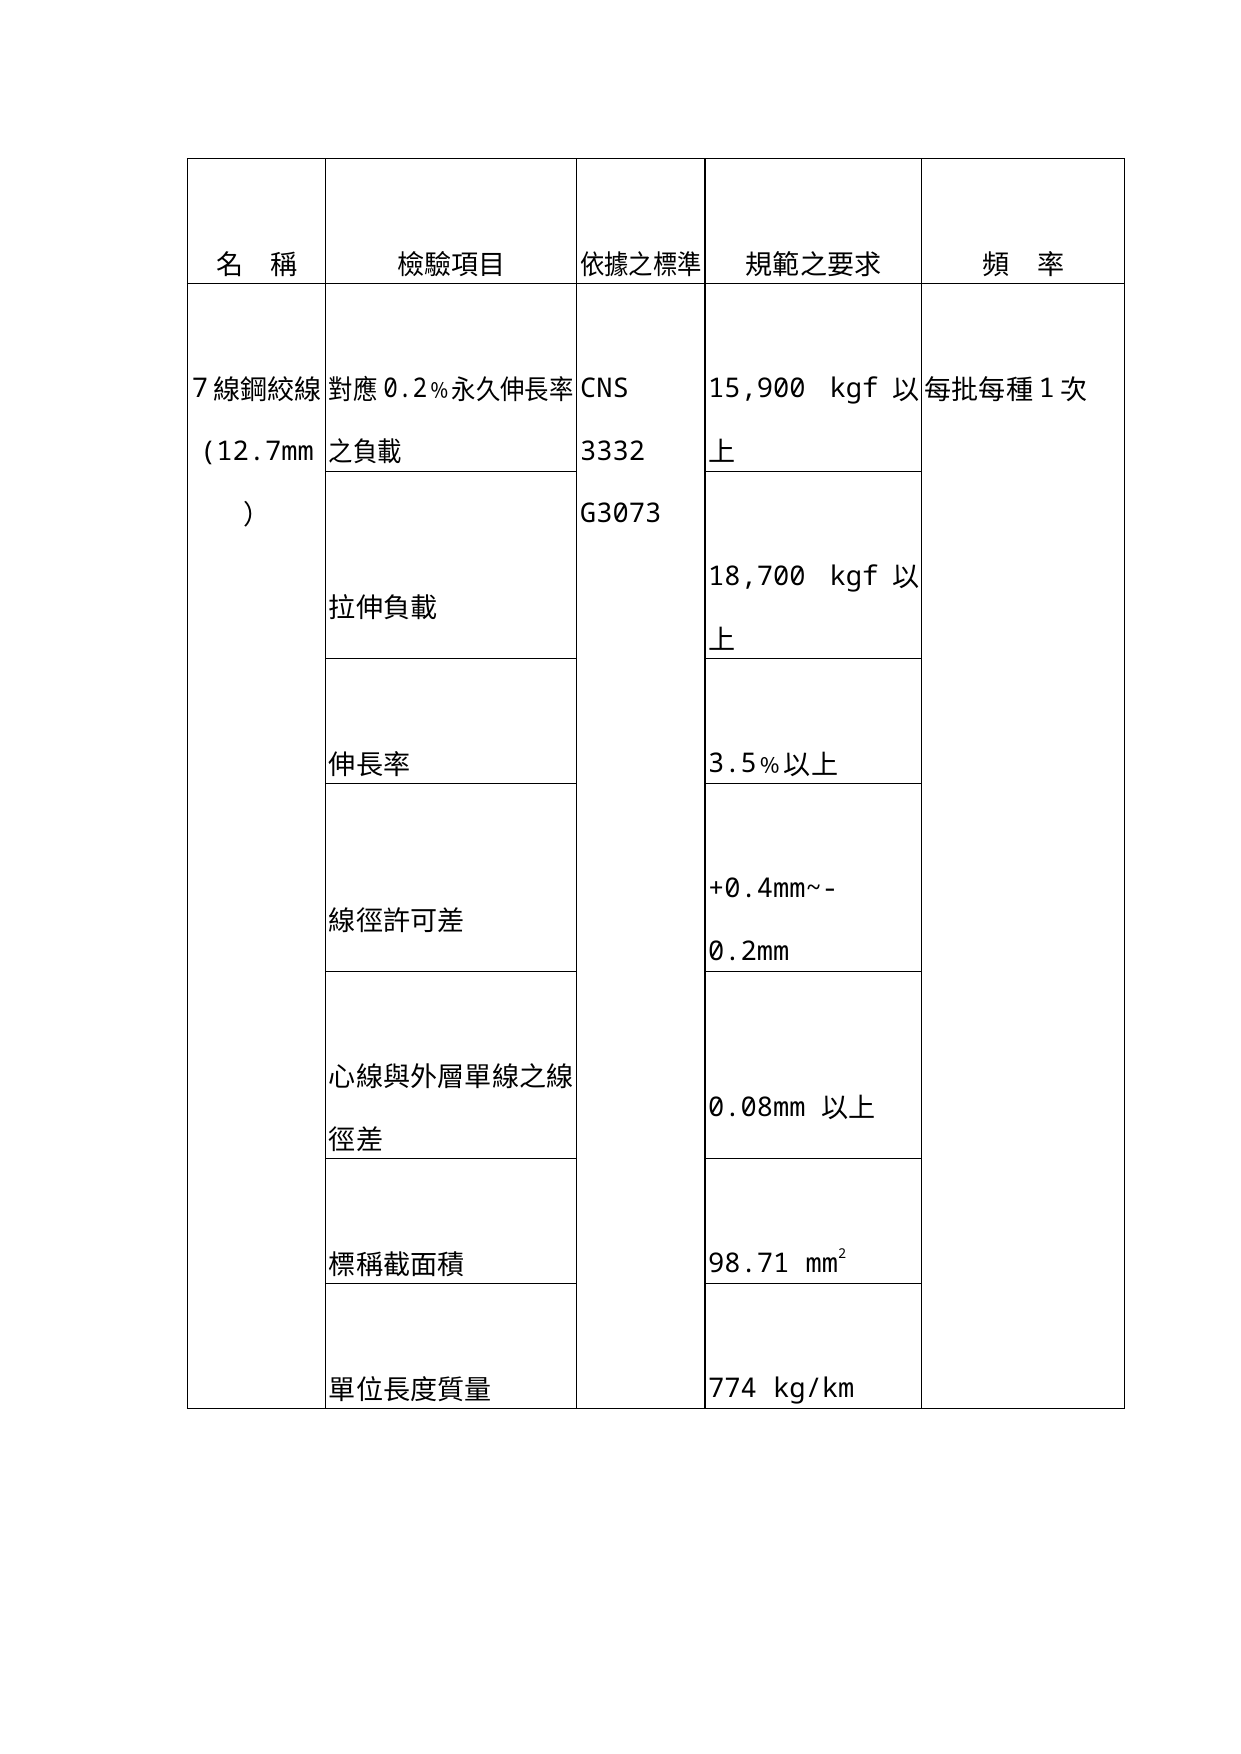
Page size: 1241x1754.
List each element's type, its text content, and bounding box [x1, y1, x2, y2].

table_cell +0.4mm~-0.2mm [706, 784, 921, 971]
table_cell 7線鋼絞線(12.7mm） [188, 284, 325, 1408]
table_cell 拉伸負載 [326, 472, 576, 658]
table_header 頻 率 [922, 159, 1124, 283]
table_cell 伸長率 [326, 659, 576, 783]
table_cell 0.08mm 以上 [706, 972, 921, 1158]
table_header 名 稱 [188, 159, 325, 283]
table_cell 98.71 mm2 [706, 1159, 921, 1283]
table_cell 線徑許可差 [326, 784, 576, 971]
table_cell 18,700 kgf以上 [706, 472, 921, 658]
table_cell 3.5﹪以上 [706, 659, 921, 783]
table_cell 心線與外層單線之線徑差 [326, 972, 576, 1158]
table_header 檢驗項目 [326, 159, 576, 283]
table_cell CNS 3332 G3073 [577, 284, 704, 1408]
table_cell 單位長度質量 [326, 1284, 576, 1408]
table_cell 15,900 kgf以上 [706, 284, 921, 471]
table_cell 774 kg/km [706, 1284, 921, 1408]
table_cell 每批每種1次 [922, 284, 1124, 1408]
table_cell 標稱截面積 [326, 1159, 576, 1283]
table_header 規範之要求 [706, 159, 921, 283]
table_cell 對應0.2﹪永久伸長率之負載 [326, 284, 576, 471]
table_header 依據之標準 [577, 159, 704, 283]
